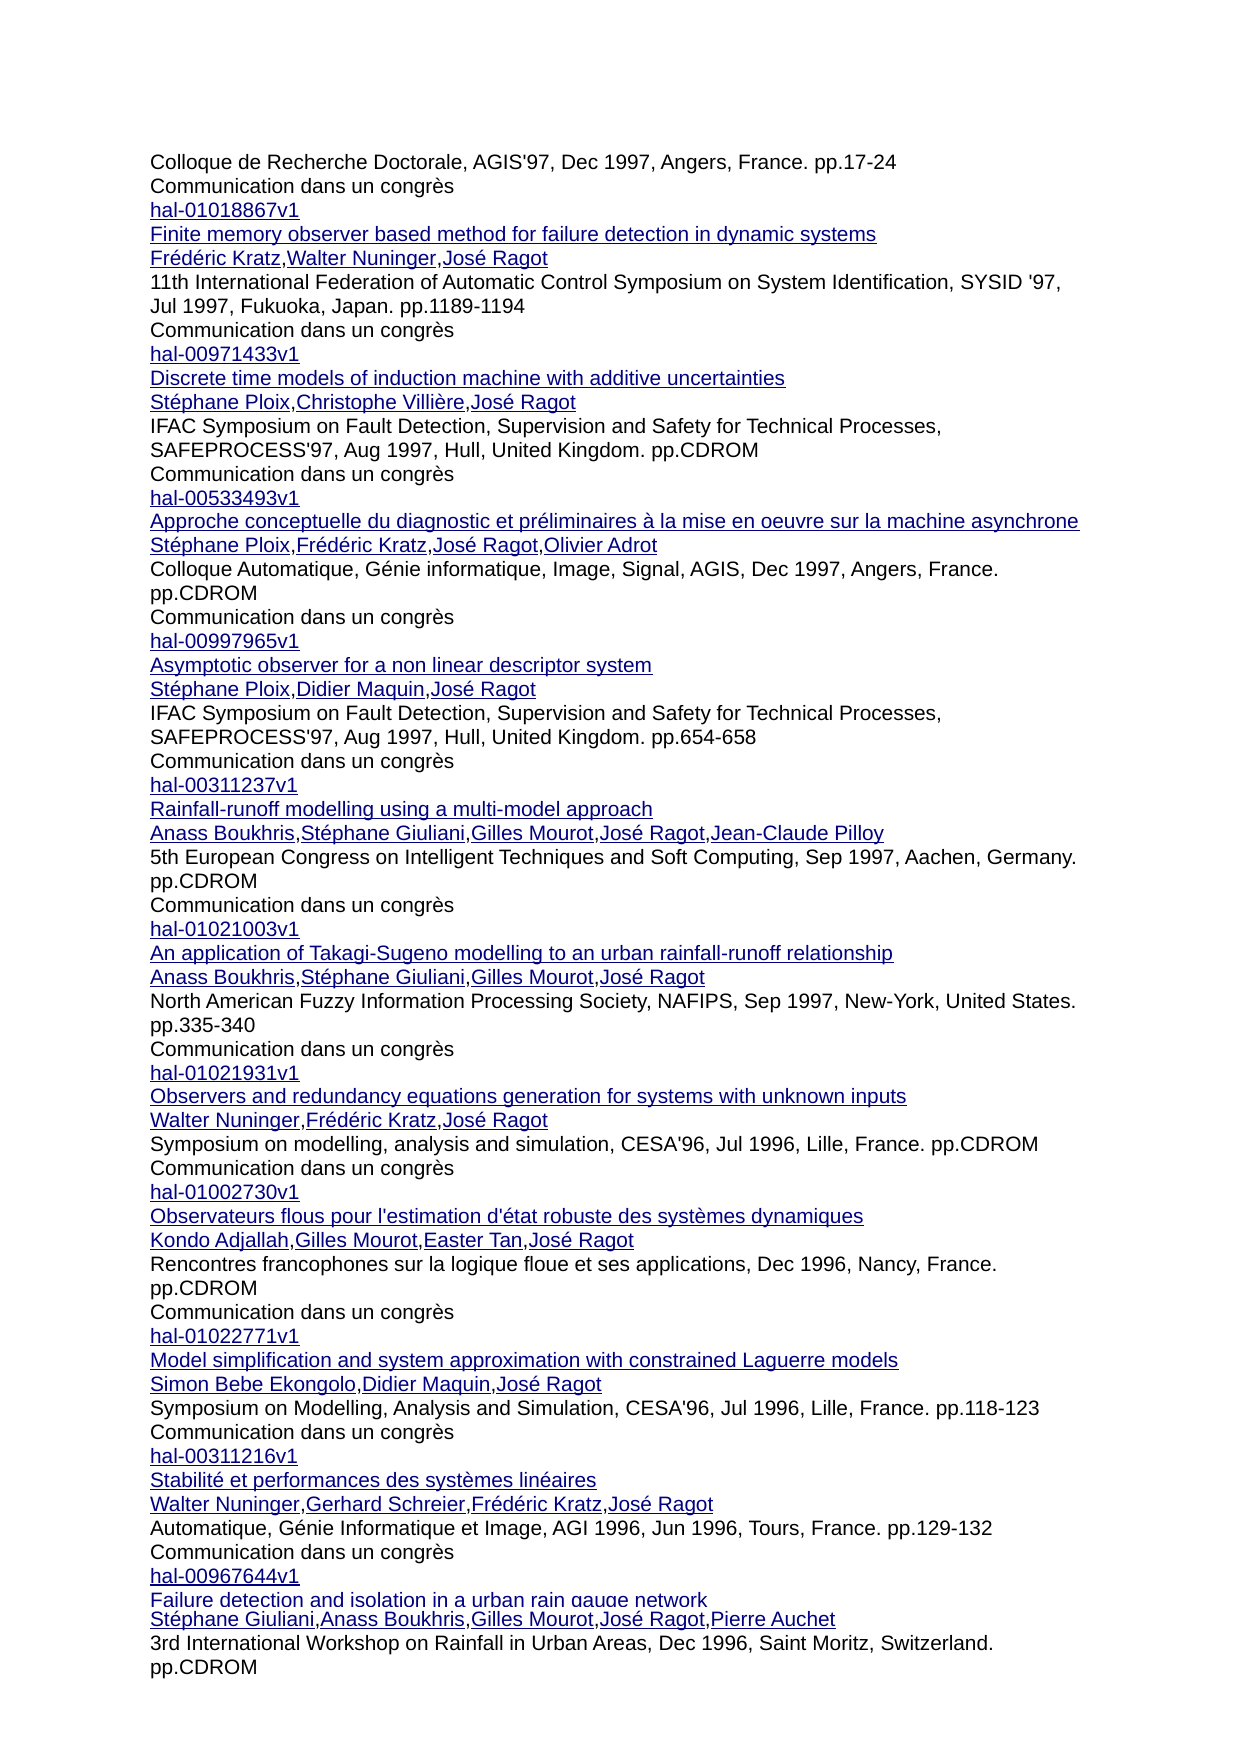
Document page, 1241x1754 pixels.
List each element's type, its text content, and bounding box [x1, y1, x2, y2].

table_cell Colloque de Recherche Doctorale, AGIS'97, Dec 1997, Angers, France. pp.17-24 Communication dans un congrès hal-01018867v1 [150, 150, 1090, 222]
table_cell Approche conceptuelle du diagnostic et préliminaires à la mise en oeuvre sur la machine asynchrone Stéphane Ploix,Frédéric Kratz,José Ragot,Olivier Adrot Colloque Automatique, Génie informatique, Image, Signal, AGIS, Dec 1997, Angers, France. pp.CDROM Communication dans un congrès hal-00997965v1 [150, 509, 1090, 653]
table_cell An application of Takagi-Sugeno modelling to an urban rainfall-runoff relationship Anass Boukhris,Stéphane Giuliani,Gilles Mourot,José Ragot North American Fuzzy Information Processing Society, NAFIPS, Sep 1997, New-York, United States. pp.335-340 Communication dans un congrès hal-01021931v1 [150, 941, 1090, 1084]
table_cell Observers and redundancy equations generation for systems with unknown inputs Walter Nuninger,Frédéric Kratz,José Ragot Symposium on modelling, analysis and simulation, CESA'96, Jul 1996, Lille, France. pp.CDROM Communication dans un congrès hal-01002730v1 [150, 1084, 1090, 1204]
table_cell Stabilité et performances des systèmes linéaires Walter Nuninger,Gerhard Schreier,Frédéric Kratz,José Ragot Automatique, Génie Informatique et Image, AGI 1996, Jun 1996, Tours, France. pp.129-132 Communication dans un congrès hal-00967644v1 [150, 1468, 1090, 1587]
table_cell Model simplification and system approximation with constrained Laguerre models Simon Bebe Ekongolo,Didier Maquin,José Ragot Symposium on Modelling, Analysis and Simulation, CESA'96, Jul 1996, Lille, France. pp.118-123 Communication dans un congrès hal-00311216v1 [150, 1348, 1090, 1468]
table_cell Observateurs flous pour l'estimation d'état robuste des systèmes dynamiques Kondo Adjallah,Gilles Mourot,Easter Tan,José Ragot Rencontres francophones sur la logique floue et ses applications, Dec 1996, Nancy, France. pp.CDROM Communication dans un congrès hal-01022771v1 [150, 1204, 1090, 1348]
table_cell Asymptotic observer for a non linear descriptor system Stéphane Ploix,Didier Maquin,José Ragot IFAC Symposium on Fault Detection, Supervision and Safety for Technical Processes, SAFEPROCESS'97, Aug 1997, Hull, United Kingdom. pp.654-658 Communication dans un congrès hal-00311237v1 [150, 653, 1090, 797]
table_cell Rainfall-runoff modelling using a multi-model approach Anass Boukhris,Stéphane Giuliani,Gilles Mourot,José Ragot,Jean-Claude Pilloy 5th European Congress on Intelligent Techniques and Soft Computing, Sep 1997, Aachen, Germany. pp.CDROM Communication dans un congrès hal-01021003v1 [150, 797, 1090, 941]
table_cell Discrete time models of induction machine with additive uncertainties Stéphane Ploix,Christophe Villière,José Ragot IFAC Symposium on Fault Detection, Supervision and Safety for Technical Processes, SAFEPROCESS'97, Aug 1997, Hull, United Kingdom. pp.CDROM Communication dans un congrès hal-00533493v1 [150, 366, 1090, 509]
table_cell Finite memory observer based method for failure detection in dynamic systems Frédéric Kratz,Walter Nuninger,José Ragot 11th International Federation of Automatic Control Symposium on System Identification, SYSID '97, Jul 1997, Fukuoka, Japan. pp.1189-1194 Communication dans un congrès hal-00971433v1 [150, 222, 1090, 366]
table_cell Failure detection and isolation in a urban rain gauge network Stéphane Giuliani,Anass Boukhris,Gilles Mourot,José Ragot,Pierre Auchet 3rd International Workshop on Rainfall in Urban Areas, Dec 1996, Saint Moritz, Switzerland. pp.CDROM [150, 1588, 1090, 1679]
